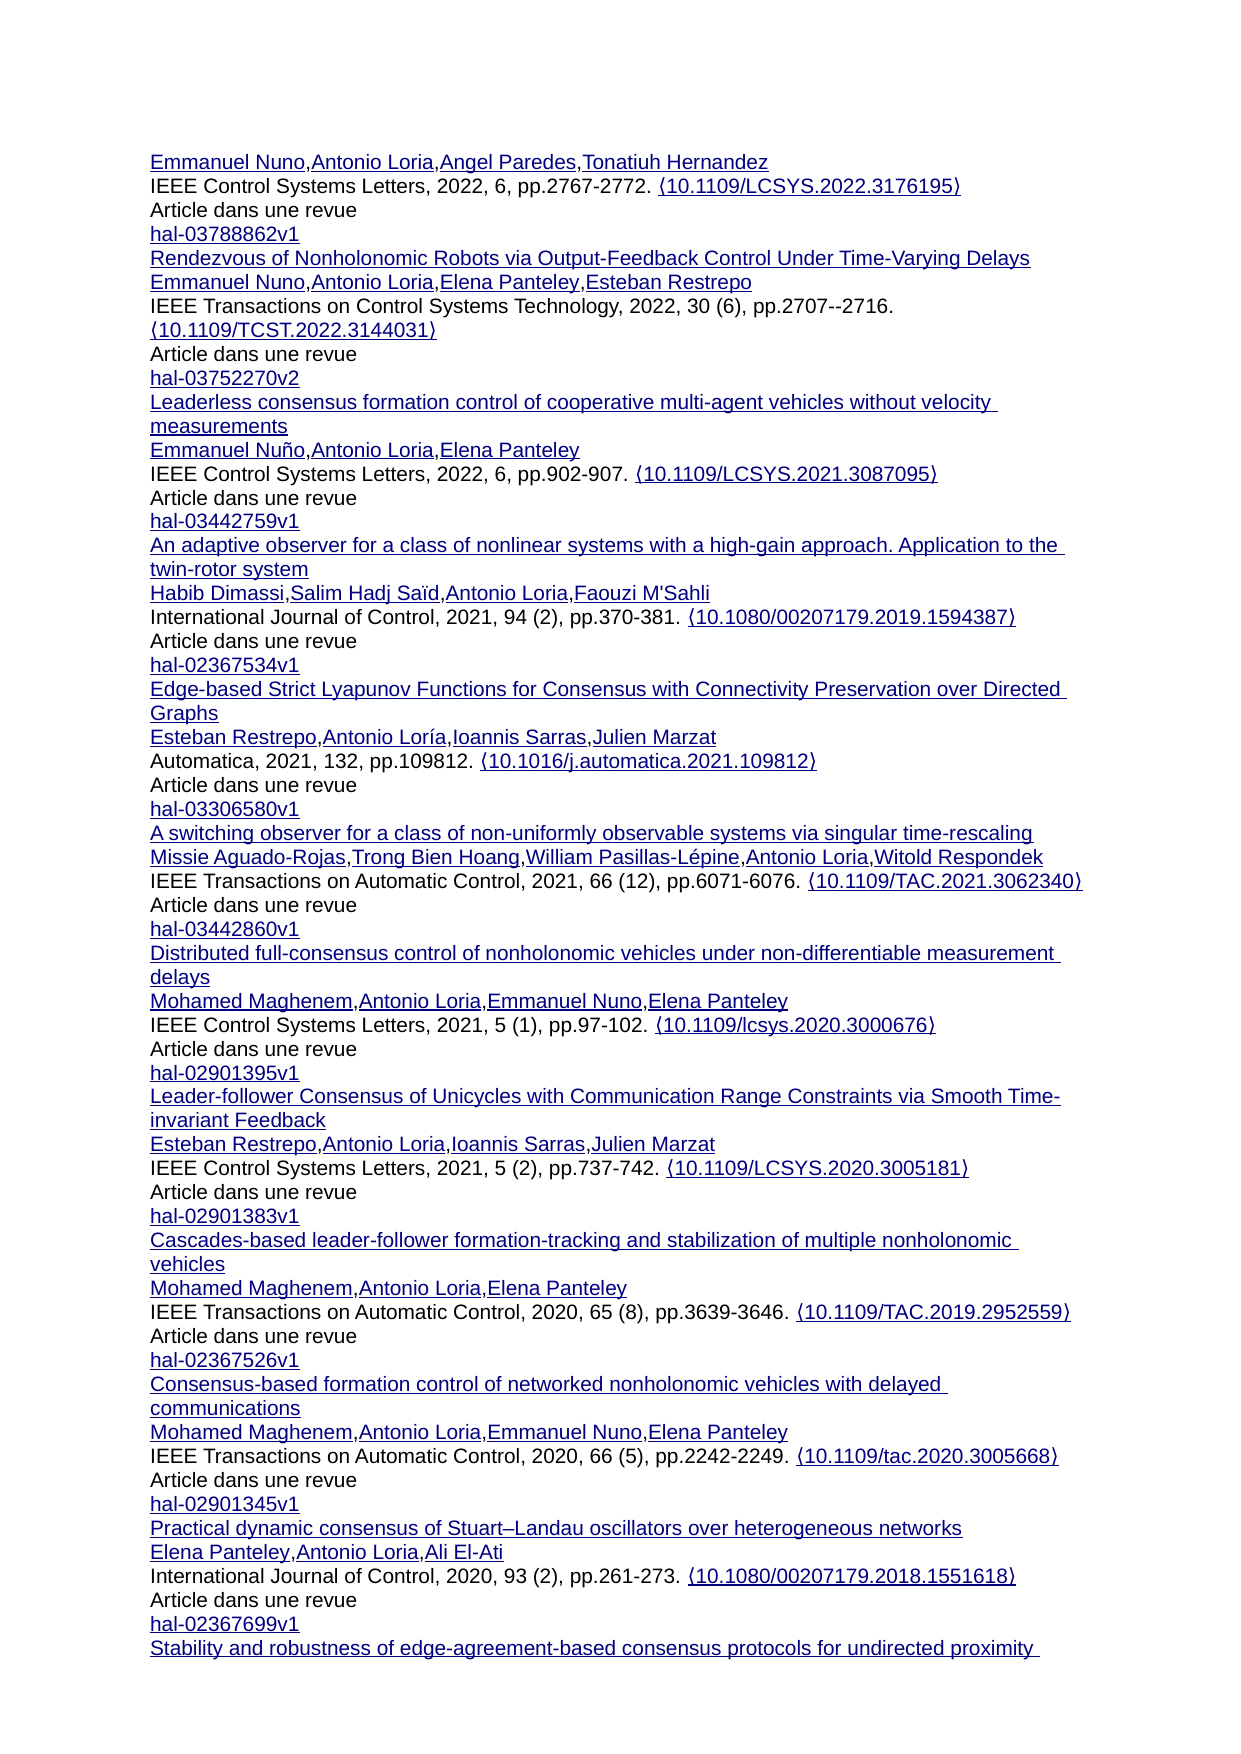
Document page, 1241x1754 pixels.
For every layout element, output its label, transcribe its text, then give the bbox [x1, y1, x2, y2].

table_cell Practical dynamic consensus of Stuart–Landau oscillators over heterogeneous networks Elena Panteley,Antonio Loria,Ali El-Ati International Journal of Control, 2020, 93 (2), pp.261-273. ⟨10.1080/00207179.2018.1551618⟩ Article dans une revue hal-02367699v1 [150, 1516, 1090, 1635]
table_cell An adaptive observer for a class of nonlinear systems with a high-gain approach. Application to the twin-rotor system Habib Dimassi,Salim Hadj Saïd,Antonio Loria,Faouzi M'Sahli International Journal of Control, 2021, 94 (2), pp.370-381. ⟨10.1080/00207179.2019.1594387⟩ Article dans une revue hal-02367534v1 [150, 533, 1090, 677]
table_cell Leader-follower Consensus of Unicycles with Communication Range Constraints via Smooth Time-invariant Feedback Esteban Restrepo,Antonio Loria,Ioannis Sarras,Julien Marzat IEEE Control Systems Letters, 2021, 5 (2), pp.737-742. ⟨10.1109/LCSYS.2020.3005181⟩ Article dans une revue hal-02901383v1 [150, 1084, 1090, 1228]
table_cell A switching observer for a class of non-uniformly observable systems via singular time-rescaling Missie Aguado-Rojas,Trong Bien Hoang,William Pasillas-Lépine,Antonio Loria,Witold Respondek IEEE Transactions on Automatic Control, 2021, 66 (12), pp.6071-6076. ⟨10.1109/TAC.2021.3062340⟩ Article dans une revue hal-03442860v1 [150, 821, 1090, 941]
table_cell Edge-based Strict Lyapunov Functions for Consensus with Connectivity Preservation over Directed Graphs Esteban Restrepo,Antonio Loría,Ioannis Sarras,Julien Marzat Automatica, 2021, 132, pp.109812. ⟨10.1016/j.automatica.2021.109812⟩ Article dans une revue hal-03306580v1 [150, 677, 1090, 821]
table_cell Cascades-based leader-follower formation-tracking and stabilization of multiple nonholonomic vehicles Mohamed Maghenem,Antonio Loria,Elena Panteley IEEE Transactions on Automatic Control, 2020, 65 (8), pp.3639-3646. ⟨10.1109/TAC.2019.2952559⟩ Article dans une revue hal-02367526v1 [150, 1228, 1090, 1372]
table_cell Leaderless consensus formation control of cooperative multi-agent vehicles without velocity measurements Emmanuel Nuño,Antonio Loria,Elena Panteley IEEE Control Systems Letters, 2022, 6, pp.902-907. ⟨10.1109/LCSYS.2021.3087095⟩ Article dans une revue hal-03442759v1 [150, 390, 1090, 533]
table_cell Distributed full-consensus control of nonholonomic vehicles under non-differentiable measurement delays Mohamed Maghenem,Antonio Loria,Emmanuel Nuno,Elena Panteley IEEE Control Systems Letters, 2021, 5 (1), pp.97-102. ⟨10.1109/lcsys.2020.3000676⟩ Article dans une revue hal-02901395v1 [150, 941, 1090, 1084]
table_cell Rendezvous of Nonholonomic Robots via Output-Feedback Control Under Time-Varying Delays Emmanuel Nuno,Antonio Loria,Elena Panteley,Esteban Restrepo IEEE Transactions on Control Systems Technology, 2022, 30 (6), pp.2707--2716. ⟨10.1109/TCST.2022.3144031⟩ Article dans une revue hal-03752270v2 [150, 246, 1090, 389]
table_cell Emmanuel Nuno,Antonio Loria,Angel Paredes,Tonatiuh Hernandez IEEE Control Systems Letters, 2022, 6, pp.2767-2772. ⟨10.1109/LCSYS.2022.3176195⟩ Article dans une revue hal-03788862v1 [150, 150, 1090, 246]
table_cell Consensus-based formation control of networked nonholonomic vehicles with delayed communications Mohamed Maghenem,Antonio Loria,Emmanuel Nuno,Elena Panteley IEEE Transactions on Automatic Control, 2020, 66 (5), pp.2242-2249. ⟨10.1109/tac.2020.3005668⟩ Article dans une revue hal-02901345v1 [150, 1372, 1090, 1516]
table_cell Stability and robustness of edge-agreement-based consensus protocols for undirected proximity [150, 1635, 1090, 1659]
